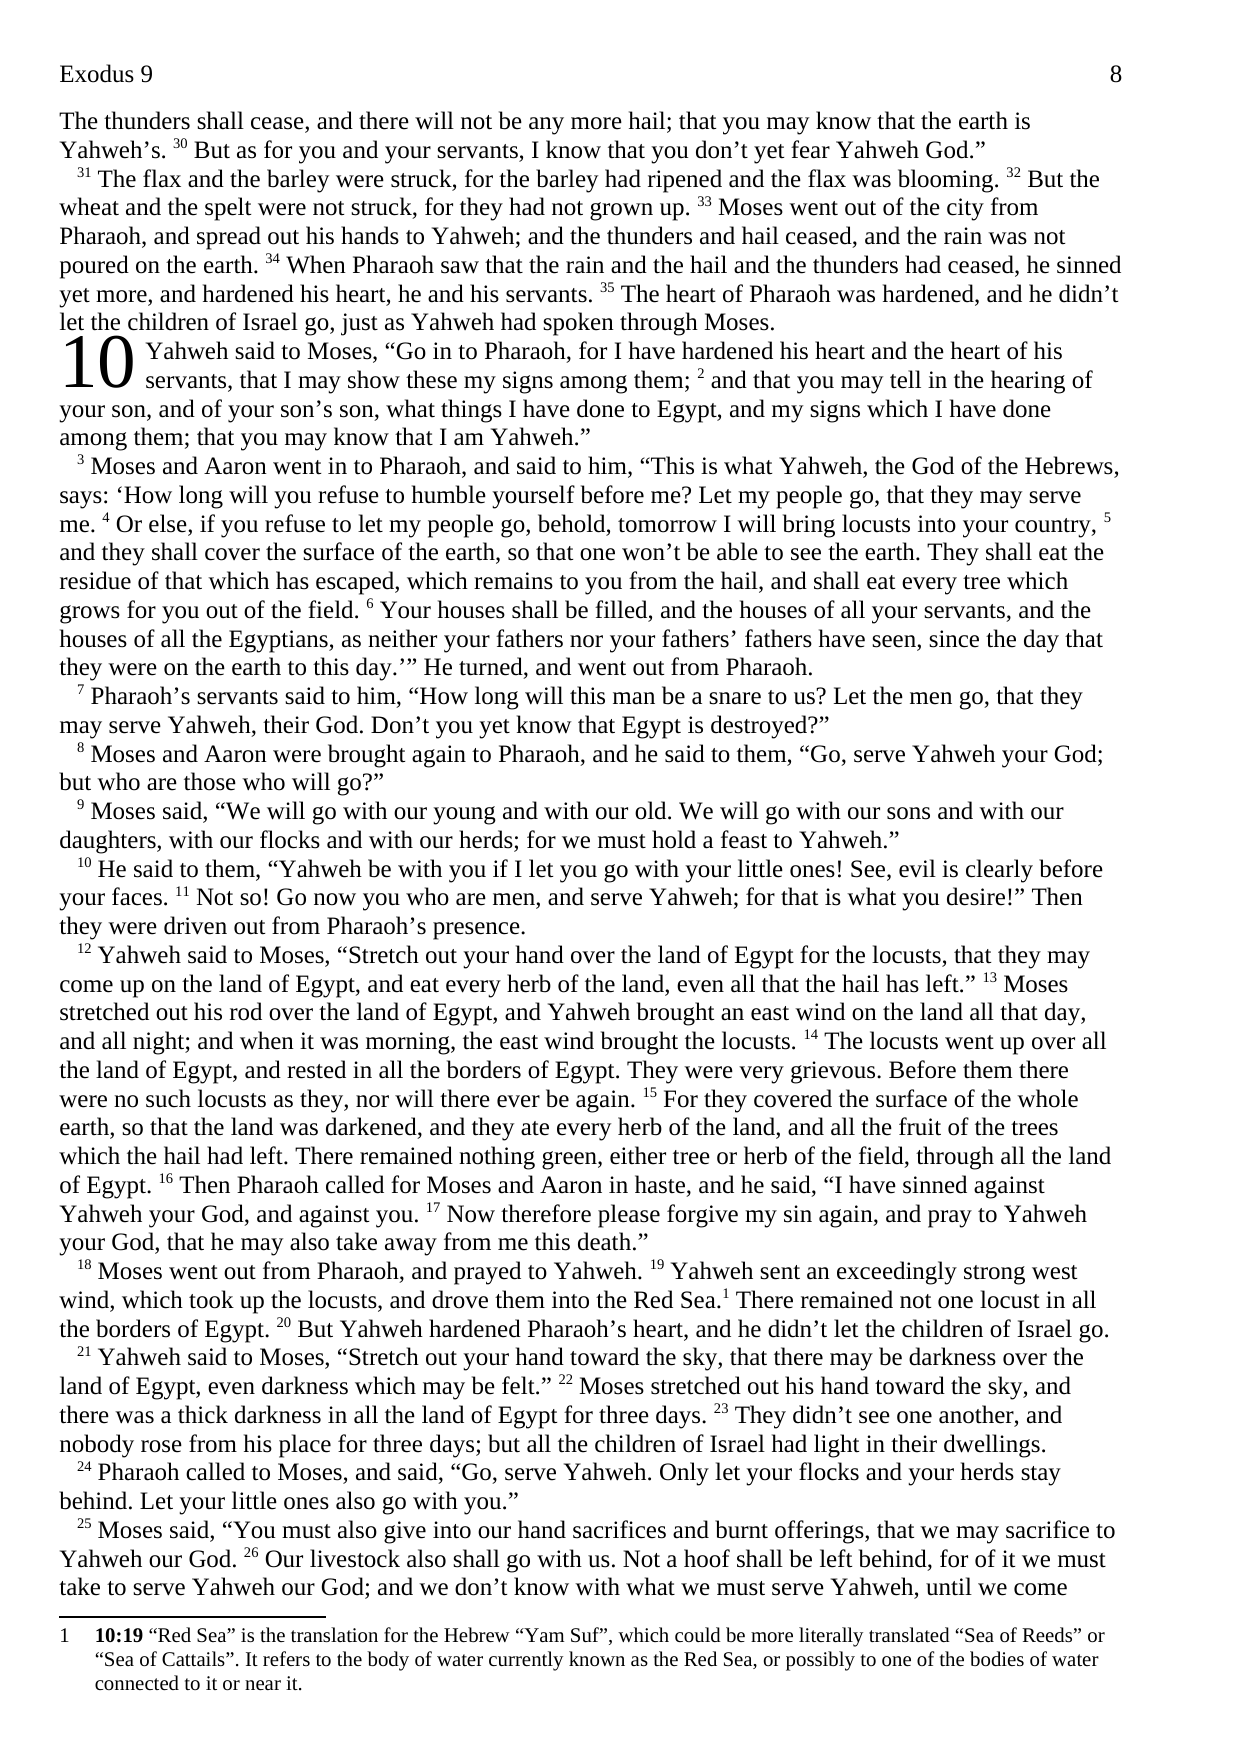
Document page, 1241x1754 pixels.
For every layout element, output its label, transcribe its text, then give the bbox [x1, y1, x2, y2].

text 31 The flax and the barley were struck, for the barley had ripened and the flax was blooming. 32 But the wheat and the spelt were not struck, for they had not grown up. 33 Moses went out of the city from Pharaoh, and spread out his hands to Yahweh; and the thunders and hail ceased, and the rain was not poured on the earth. 34 When Pharaoh saw that the rain and the hail and the thunders had ceased, he sinned yet more, and hardened his heart, he and his servants. 35 The heart of Pharaoh was hardened, and he didn’t let the children of Israel go, just as Yahweh had spoken through Moses. [59, 164, 1122, 336]
text The thunders shall cease, and there will not be any more hail; that you may know that the earth is Yahweh’s. 30 But as for you and your servants, I know that you don’t yet fear Yahweh God.” [59, 106, 1122, 164]
text 9 Moses said, “We will go with our young and with our old. We will go with our sons and with our daughters, with our flocks and with our herds; for we must hold a feast to Yahweh.” [59, 796, 1122, 854]
text 25 Moses said, “You must also give into our hand sacrifices and burnt offerings, that we may sacrifice to Yahweh our God. 26 Our livestock also shall go with us. Not a hoof shall be left behind, for of it we must take to serve Yahweh our God; and we don’t know with what we must serve Yahweh, until we come [59, 1515, 1122, 1601]
text 10Yahweh said to Moses, “Go in to Pharaoh, for I have hardened his heart and the heart of his servants, that I may show these my signs among them; 2 and that you may tell in the hearing of your son, and of your son’s son, what things I have done to Egypt, and my signs which I have done among them; that you may know that I am Yahweh.” [59, 336, 1122, 451]
text 24 Pharaoh called to Moses, and said, “Go, serve Yahweh. Only let your flocks and your herds stay behind. Let your little ones also go with you.” [59, 1457, 1122, 1515]
text 10:19 “Red Sea” is the translation for the Hebrew “Yam Suf”, which could be more literally translated “Sea of Reeds” or “Sea of Cattails”. It refers to the body of water currently known as the Red Sea, or possibly to one of the bodies of water connected to it or near it. [59, 1623, 1122, 1695]
text 21 Yahweh said to Moses, “Stretch out your hand toward the sky, that there may be darkness over the land of Egypt, even darkness which may be felt.” 22 Moses stretched out his hand toward the sky, and there was a thick darkness in all the land of Egypt for three days. 23 They didn’t see one another, and nobody rose from his place for three days; but all the children of Israel had light in their dwellings. [59, 1342, 1122, 1457]
text 10 He said to them, “Yahweh be with you if I let you go with your little ones! See, evil is clearly before your faces. 11 Not so! Go now you who are men, and serve Yahweh; for that is what you desire!” Then they were driven out from Pharaoh’s presence. [59, 854, 1122, 940]
text 7 Pharaoh’s servants said to him, “How long will this man be a snare to us? Let the men go, that they may serve Yahweh, their God. Don’t you yet know that Egypt is destroyed?” [59, 681, 1122, 739]
text 12 Yahweh said to Moses, “Stretch out your hand over the land of Egypt for the locusts, that they may come up on the land of Egypt, and eat every herb of the land, even all that the hail has left.” 13 Moses stretched out his rod over the land of Egypt, and Yahweh brought an east wind on the land all that day, and all night; and when it was morning, the east wind brought the locusts. 14 The locusts went up over all the land of Egypt, and rested in all the borders of Egypt. They were very grievous. Before them there were no such locusts as they, nor will there ever be again. 15 For they covered the surface of the whole earth, so that the land was darkened, and they ate every herb of the land, and all the fruit of the trees which the hail had left. There remained nothing green, either tree or herb of the field, through all the land of Egypt. 16 Then Pharaoh called for Moses and Aaron in haste, and he said, “I have sinned against Yahweh your God, and against you. 17 Now therefore please forgive my sin again, and pray to Yahweh your God, that he may also take away from me this death.” [59, 940, 1122, 1256]
text 8 Moses and Aaron were brought again to Pharaoh, and he said to them, “Go, serve Yahweh your God; but who are those who will go?” [59, 739, 1122, 796]
text 18 Moses went out from Pharaoh, and prayed to Yahweh. 19 Yahweh sent an exceedingly strong west wind, which took up the locusts, and drove them into the Red Sea. There remained not one locust in all the borders of Egypt. 20 But Yahweh hardened Pharaoh’s heart, and he didn’t let the children of Israel go. [59, 1256, 1122, 1342]
text 3 Moses and Aaron went in to Pharaoh, and said to him, “This is what Yahweh, the God of the Hebrews, says: ‘How long will you refuse to humble yourself before me? Let my people go, that they may serve me. 4 Or else, if you refuse to let my people go, behold, tomorrow I will bring locusts into your country, 5 and they shall cover the surface of the earth, so that one won’t be able to see the earth. They shall eat the residue of that which has escaped, which remains to you from the hail, and shall eat every tree which grows for you out of the field. 6 Your houses shall be filled, and the houses of all your servants, and the houses of all the Egyptians, as neither your fathers nor your fathers’ fathers have seen, since the day that they were on the earth to this day.’” He turned, and went out from Pharaoh. [59, 451, 1122, 681]
